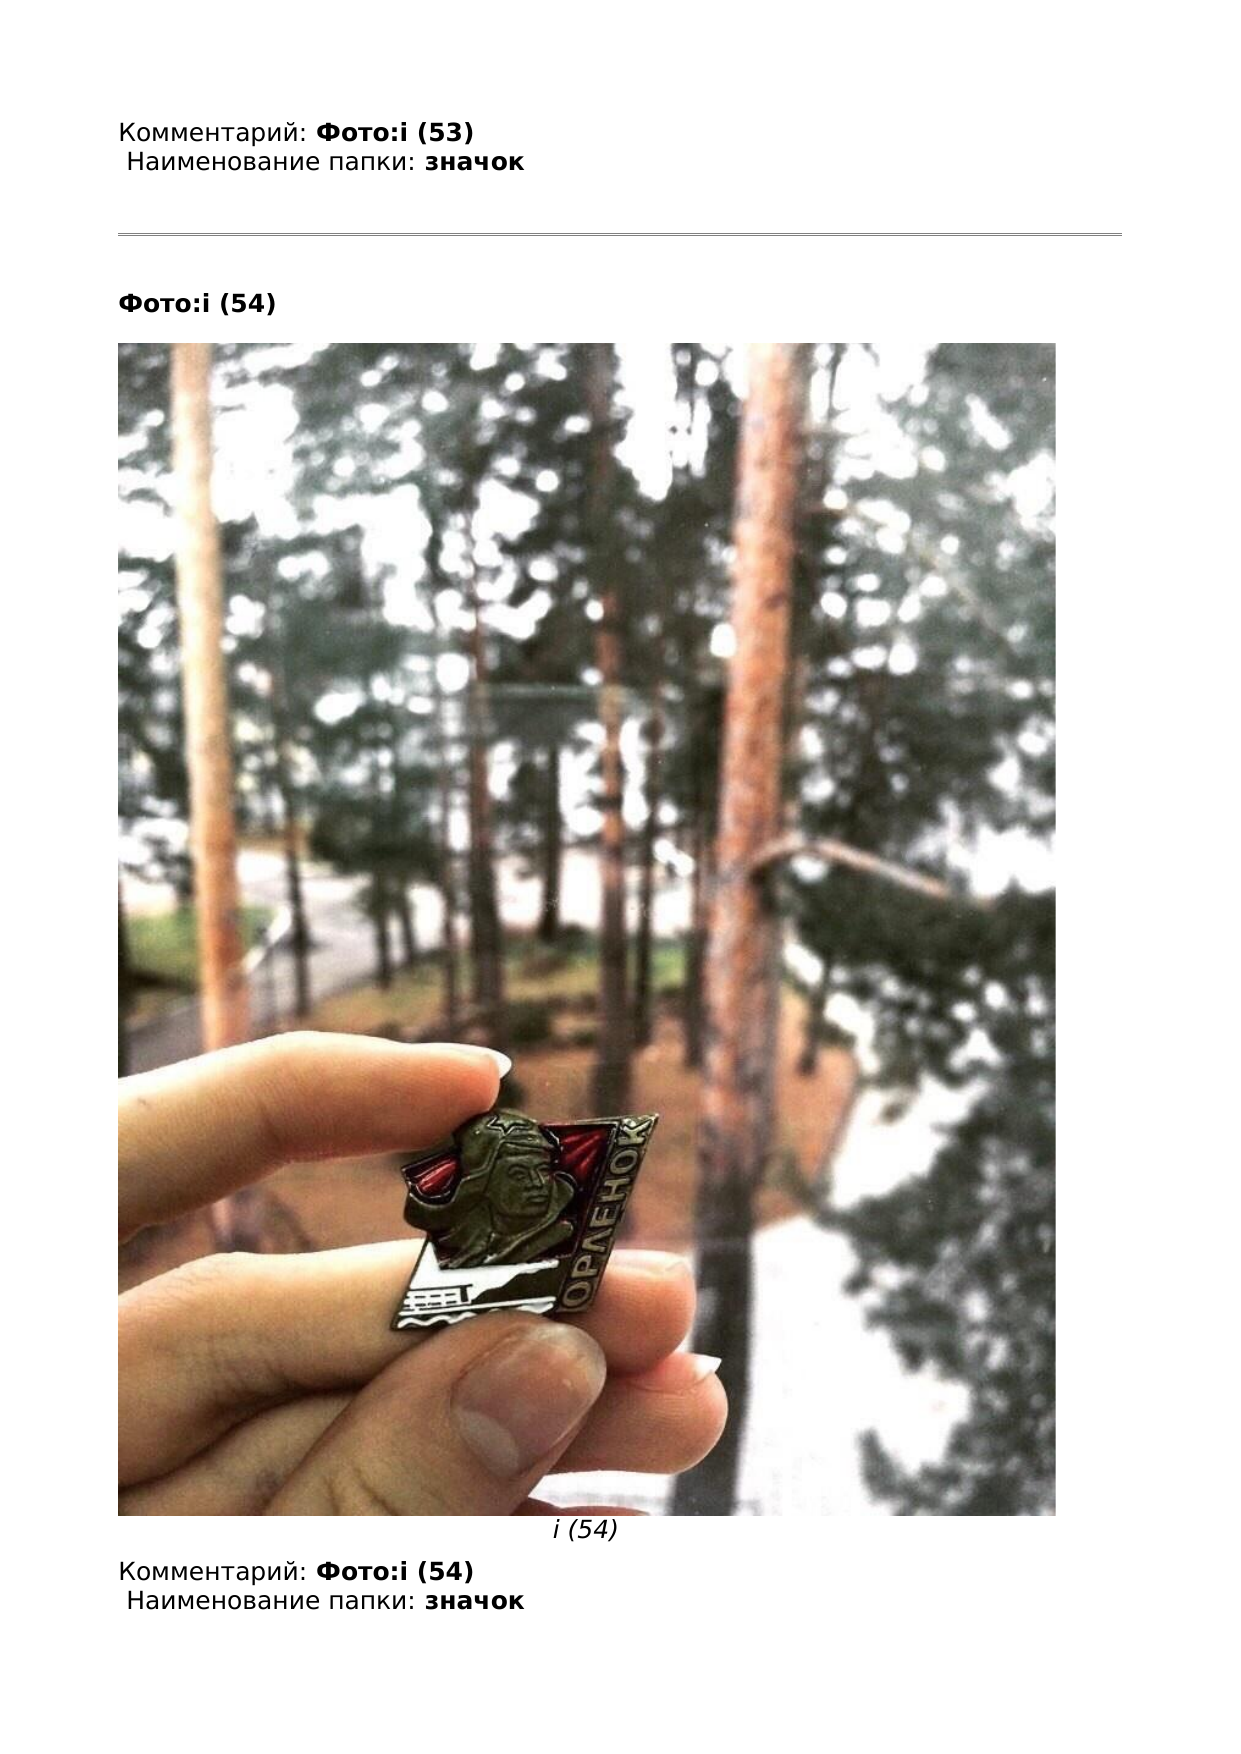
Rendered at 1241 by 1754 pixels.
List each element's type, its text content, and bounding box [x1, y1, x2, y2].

text Комментарий: Фото:i (54) Наименование папки: значок [118, 1557, 1122, 1616]
text Комментарий: Фото:i (53) Наименование папки: значок [118, 118, 1122, 206]
text i (54) [118, 1516, 1056, 1545]
picture [118, 343, 1056, 1516]
subtitle Фото:i (54) [118, 289, 1122, 319]
